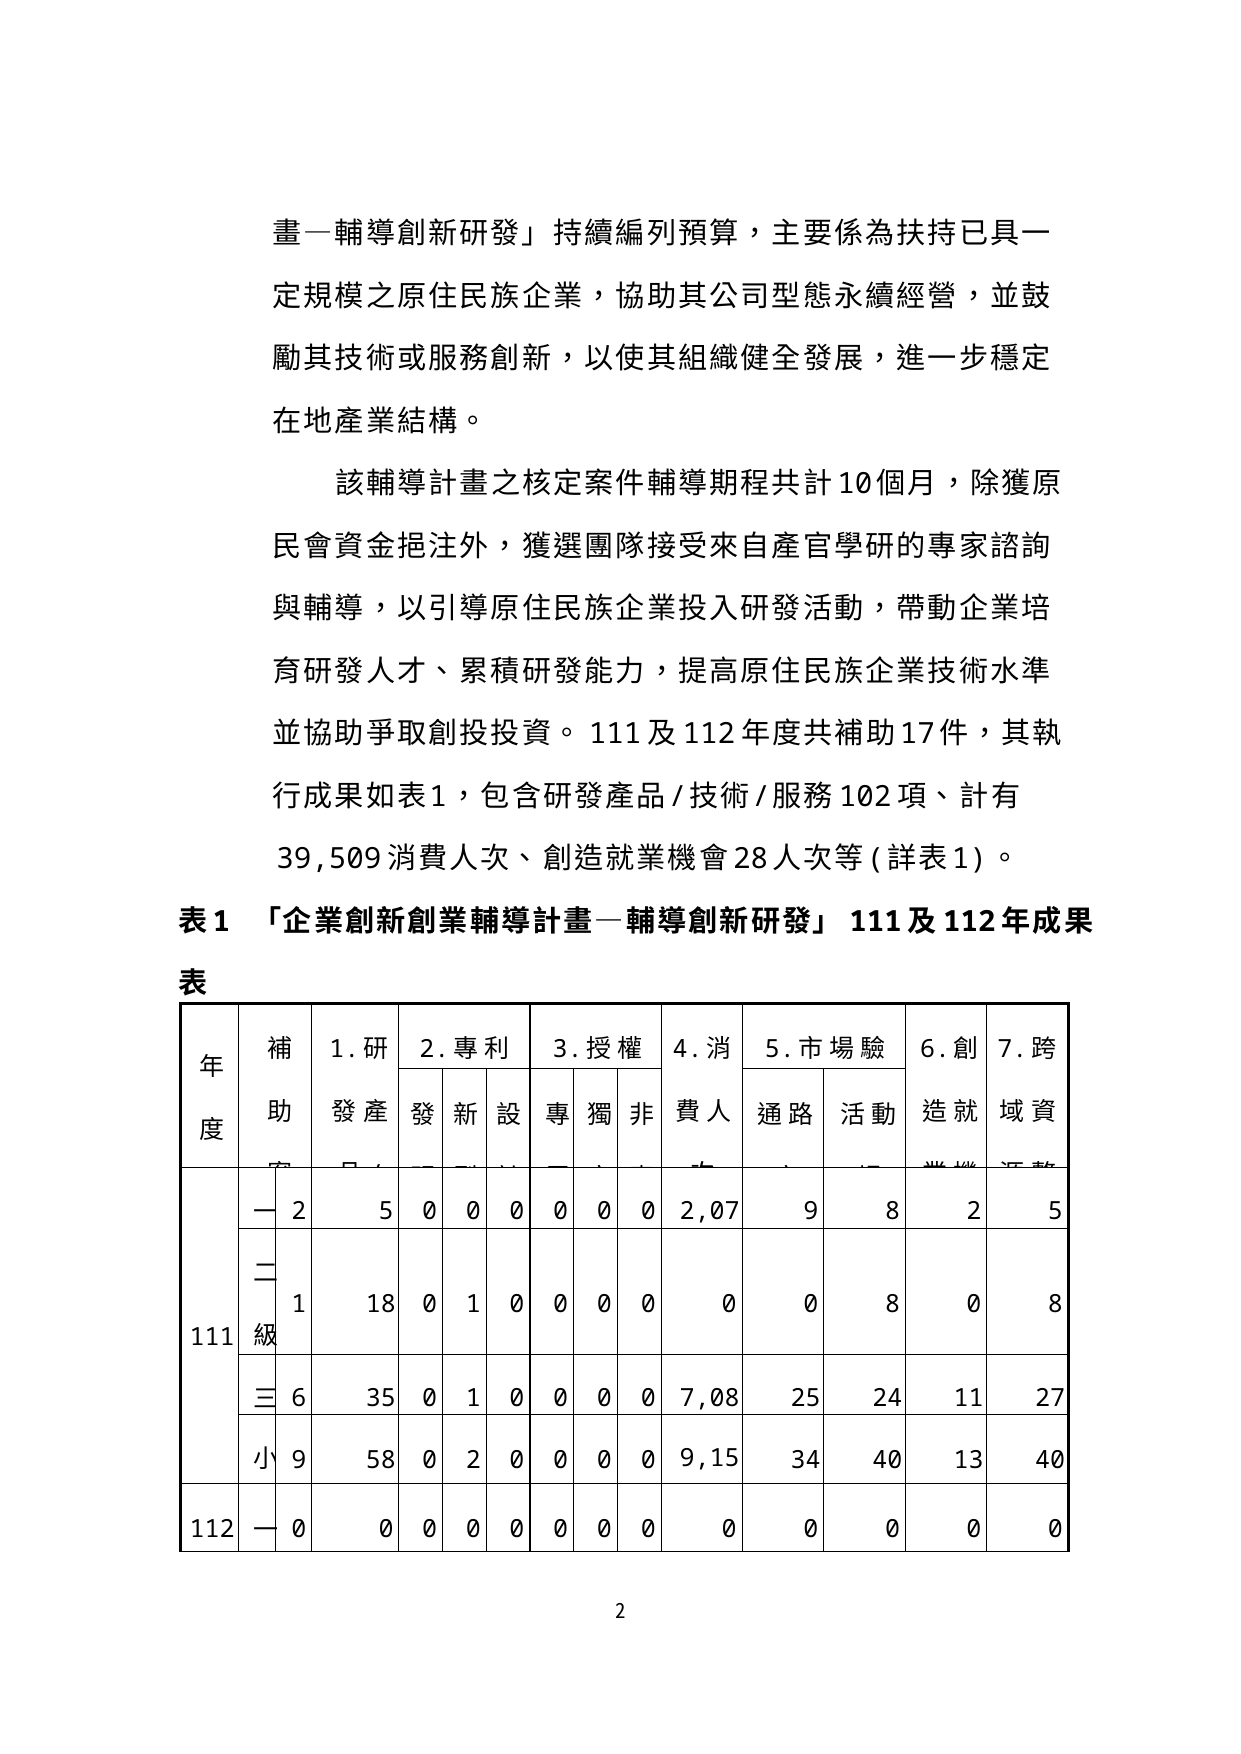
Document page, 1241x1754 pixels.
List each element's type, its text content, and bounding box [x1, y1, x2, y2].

table_cell 1 [443, 1229, 486, 1354]
table_cell 0 [618, 1168, 661, 1228]
table_cell 0 [618, 1229, 661, 1354]
table_cell 9,156 [662, 1415, 742, 1483]
table_cell 2,073 [662, 1168, 742, 1228]
table_cell 0 [487, 1229, 529, 1354]
table_cell 0 [487, 1355, 529, 1414]
table_header 6.創造就業機會(人次) [906, 1005, 986, 1167]
table_cell 活動(場) [824, 1069, 905, 1167]
table_cell 1 [443, 1355, 486, 1414]
table_cell 8 [824, 1229, 905, 1354]
table_cell 0 [574, 1415, 617, 1483]
table_cell 24 [824, 1355, 905, 1414]
table_header 年度 [182, 1005, 238, 1167]
table_cell 8 [824, 1168, 905, 1228]
table_cell 非專屬 [618, 1069, 661, 1167]
table_cell 58 [312, 1415, 398, 1483]
table_cell 2 [443, 1415, 486, 1483]
table_cell 11 [906, 1355, 986, 1414]
table_cell 34 [743, 1415, 823, 1483]
table_cell 一級 [239, 1484, 275, 1551]
table_cell 0 [618, 1355, 661, 1414]
table_cell 0 [399, 1355, 442, 1414]
table_header 4.消費人次 [662, 1005, 742, 1167]
table_cell 0 [487, 1484, 529, 1551]
table_cell 0 [487, 1168, 529, 1228]
table_cell 5 [987, 1168, 1067, 1228]
table_cell 0 [574, 1168, 617, 1228]
table_cell 0 [662, 1229, 742, 1354]
table_cell 40 [987, 1415, 1067, 1483]
table_header 2.專利(件) [399, 1005, 529, 1068]
table_cell 1 [276, 1229, 311, 1354]
table_cell 小計 [239, 1415, 275, 1483]
table_cell 0 [531, 1355, 573, 1414]
table_cell 一級 [239, 1168, 275, 1228]
text 畫—輔導創新研發」持續編列預算，主要係為扶持已具一定規模之原住民族企業，協助其公司型態永續經營，並鼓勵其技術或服務創新，以使其組織健全發展，進一步穩定在地產業結構。 [266, 189, 1063, 439]
table_cell 5 [312, 1168, 398, 1228]
table_header 補助案件數 [239, 1005, 311, 1167]
table_cell 2 [906, 1168, 986, 1228]
table_cell 0 [906, 1484, 986, 1551]
table_cell 0 [574, 1484, 617, 1551]
table_cell 0 [531, 1484, 573, 1551]
table_cell 6 [276, 1355, 311, 1414]
table_header 7.跨域資源整合(件) [987, 1005, 1067, 1167]
table_cell 設計 [487, 1069, 529, 1167]
table_cell 0 [574, 1355, 617, 1414]
table_cell 27 [987, 1355, 1067, 1414]
table_cell 新型 [443, 1069, 486, 1167]
table_cell 0 [531, 1415, 573, 1483]
table_cell 9 [743, 1168, 823, 1228]
table_cell 0 [443, 1168, 486, 1228]
table_cell 二級 [239, 1229, 275, 1354]
table_cell 三級 [239, 1355, 275, 1414]
table_cell 0 [743, 1229, 823, 1354]
table_cell 111 [182, 1168, 238, 1483]
table_cell 112 [182, 1484, 238, 1551]
table_cell 2 [276, 1168, 311, 1228]
table_cell 0 [743, 1484, 823, 1551]
table_cell 0 [987, 1484, 1067, 1551]
table_cell 0 [618, 1415, 661, 1483]
table_cell 獨家 [574, 1069, 617, 1167]
table_cell 7,083 [662, 1355, 742, 1414]
table_header 3.授權(件) [531, 1005, 661, 1068]
text 表1 「企業創新創業輔導計畫—輔導創新研發」111及112年成果表 [177, 877, 1107, 1002]
table_cell 0 [824, 1484, 905, 1551]
table_cell 13 [906, 1415, 986, 1483]
table_cell 0 [531, 1168, 573, 1228]
table_cell 0 [399, 1168, 442, 1228]
table_cell 18 [312, 1229, 398, 1354]
table_cell 0 [487, 1415, 529, 1483]
table_cell 0 [443, 1484, 486, 1551]
table_cell 專屬 [531, 1069, 573, 1167]
table_cell 0 [276, 1484, 311, 1551]
table_cell 通路(家) [743, 1069, 823, 1167]
table_cell 0 [531, 1229, 573, 1354]
table_cell 8 [987, 1229, 1067, 1354]
table_header 5.市場驗證 [743, 1005, 905, 1068]
table_cell 25 [743, 1355, 823, 1414]
table_cell 0 [312, 1484, 398, 1551]
text 該輔導計畫之核定案件輔導期程共計10個月，除獲原民會資金挹注外，獲選團隊接受來自產官學研的專家諮詢與輔導，以引導原住民族企業投入研發活動，帶動企業培育研發人才、累積研發能力，提高原住民族企業技術水準並協助爭取創投投資。111及112年度共補助17件，其執行成果如表1，包含研發產品/技術/服務102項、計有39,509消費人次、創造就業機會28人次等(詳表1)。 [266, 439, 1063, 877]
table_cell 發明 [399, 1069, 442, 1167]
table_cell 35 [312, 1355, 398, 1414]
table_cell 0 [399, 1415, 442, 1483]
table_cell 0 [906, 1229, 986, 1354]
table_cell 9 [276, 1415, 311, 1483]
table_header 1.研發產品/技術/服務(項) [312, 1005, 398, 1167]
table_cell 0 [662, 1484, 742, 1551]
table_cell 0 [399, 1484, 442, 1551]
table_cell 0 [399, 1229, 442, 1354]
table_cell 40 [824, 1415, 905, 1483]
table_cell 0 [618, 1484, 661, 1551]
table_cell 0 [574, 1229, 617, 1354]
